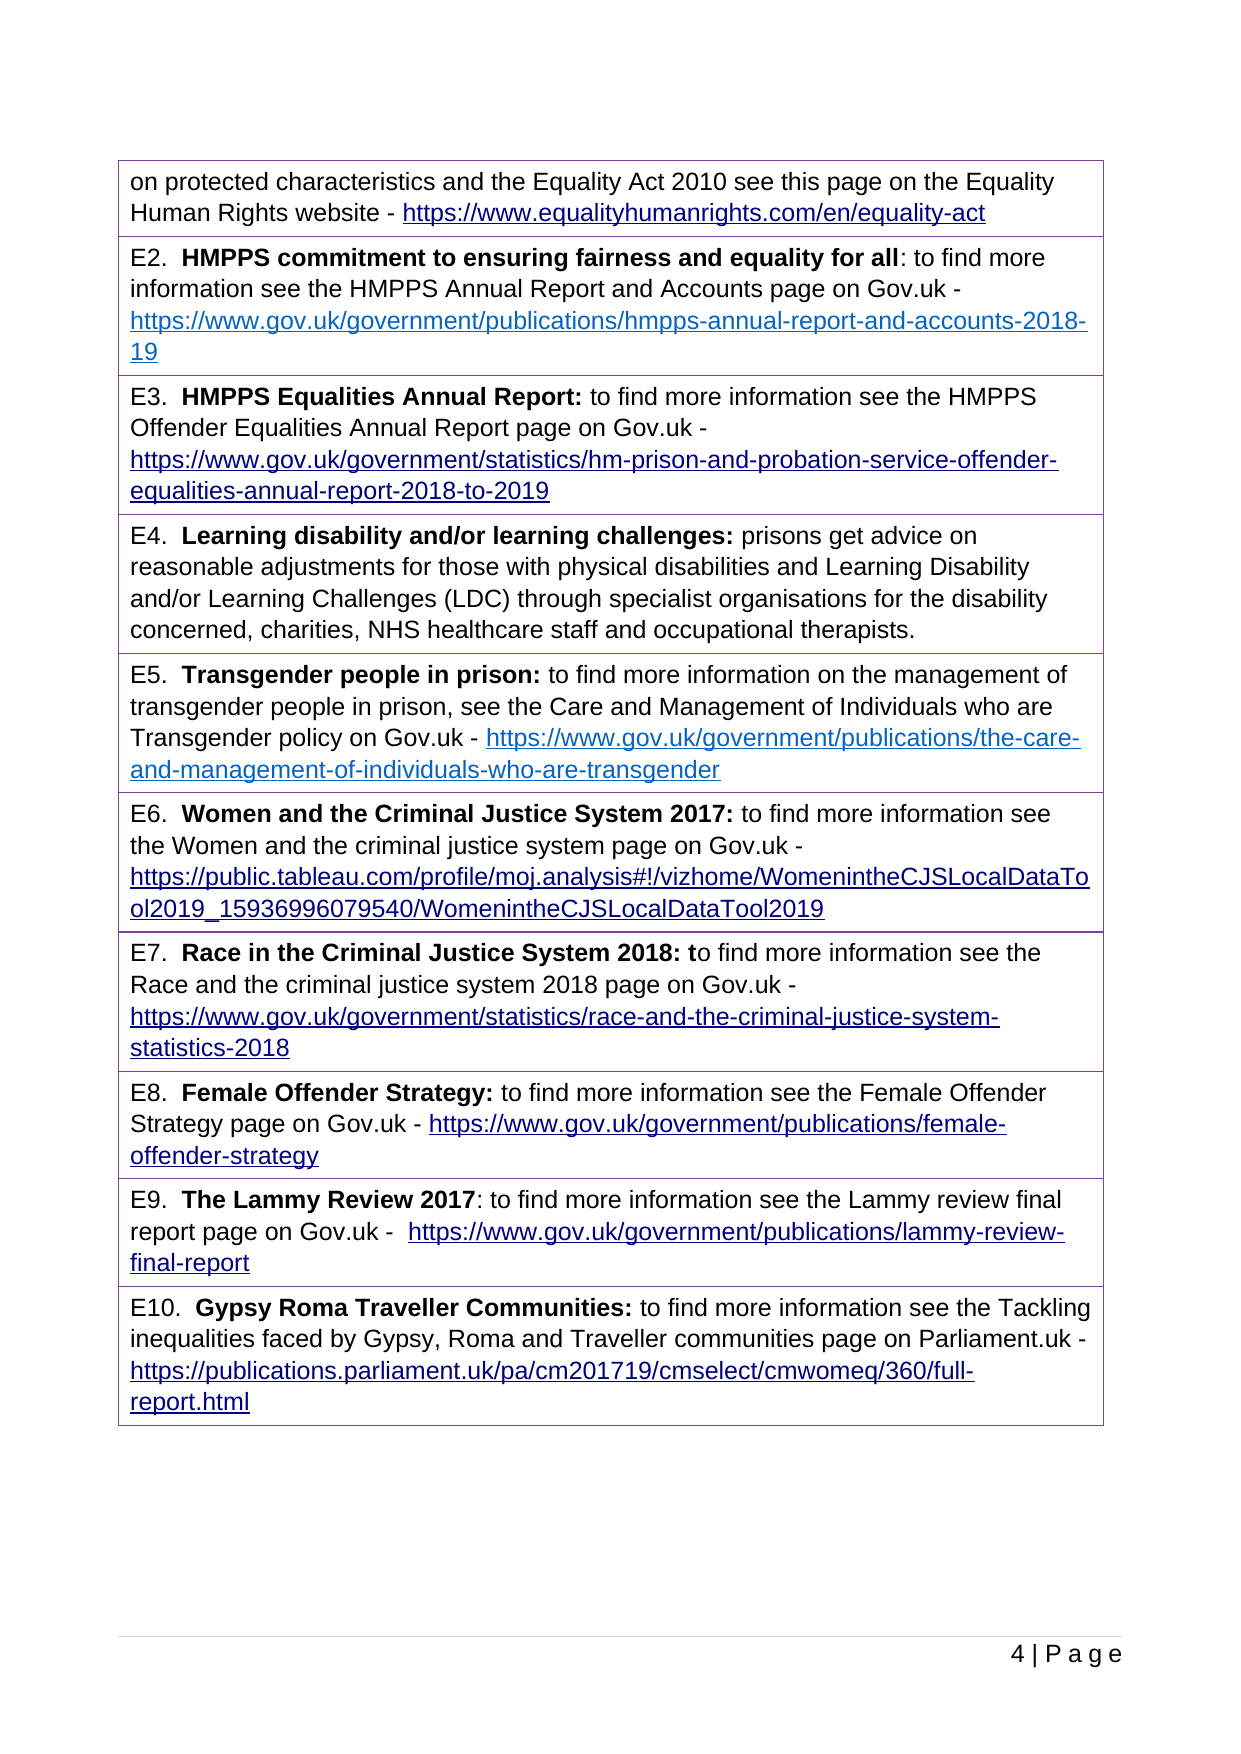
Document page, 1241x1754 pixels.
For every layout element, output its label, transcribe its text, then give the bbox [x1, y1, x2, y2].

table_cell E10. Gypsy Roma Traveller Communities: to find more information see the Tackling inequalities faced by Gypsy, Roma and Traveller communities page on Parliament.uk - https://publications.parliament.uk/pa/cm201719/cmselect/cmwomeq/360/full-report.html [119, 1287, 1103, 1425]
table_cell on protected characteristics and the Equality Act 2010 see this page on the Equality Human Rights website - https://www.equalityhumanrights.com/en/equality-act [119, 161, 1103, 236]
table_cell E2. HMPPS commitment to ensuring fairness and equality for all: to find more information see the HMPPS Annual Report and Accounts page on Gov.uk - https://www.gov.uk/government/publications/hmpps-annual-report-and-accounts-2018-19 [119, 237, 1103, 375]
table_cell E7. Race in the Criminal Justice System 2018: to find more information see the Race and the criminal justice system 2018 page on Gov.uk - https://www.gov.uk/government/statistics/race-and-the-criminal-justice-system-statistics-2018 [119, 933, 1103, 1071]
table_cell E6. Women and the Criminal Justice System 2017: to find more information see the Women and the criminal justice system page on Gov.uk - https://public.tableau.com/profile/moj.analysis#!/vizhome/WomenintheCJSLocalDataTool2019_15936996079540/WomenintheCJSLocalDataTool2019 [119, 793, 1103, 931]
table_cell E3. HMPPS Equalities Annual Report: to find more information see the HMPPS Offender Equalities Annual Report page on Gov.uk - https://www.gov.uk/government/statistics/hm-prison-and-probation-service-offender-equalities-annual-report-2018-to-2019 [119, 376, 1103, 514]
table_cell E8. Female Offender Strategy: to find more information see the Female Offender Strategy page on Gov.uk - https://www.gov.uk/government/publications/female-offender-strategy [119, 1072, 1103, 1178]
table_cell E9. The Lammy Review 2017: to find more information see the Lammy review final report page on Gov.uk - https://www.gov.uk/government/publications/lammy-review-final-report [119, 1179, 1103, 1286]
table_cell E4. Learning disability and/or learning challenges: prisons get advice on reasonable adjustments for those with physical disabilities and Learning Disability and/or Learning Challenges (LDC) through specialist organisations for the disability concerned, charities, NHS healthcare staff and occupational therapists. [119, 515, 1103, 653]
table_cell E5. Transgender people in prison: to find more information on the management of transgender people in prison, see the Care and Management of Individuals who are Transgender policy on Gov.uk - https://www.gov.uk/government/publications/the-care-and-management-of-individuals-who-are-transgender [119, 654, 1103, 792]
